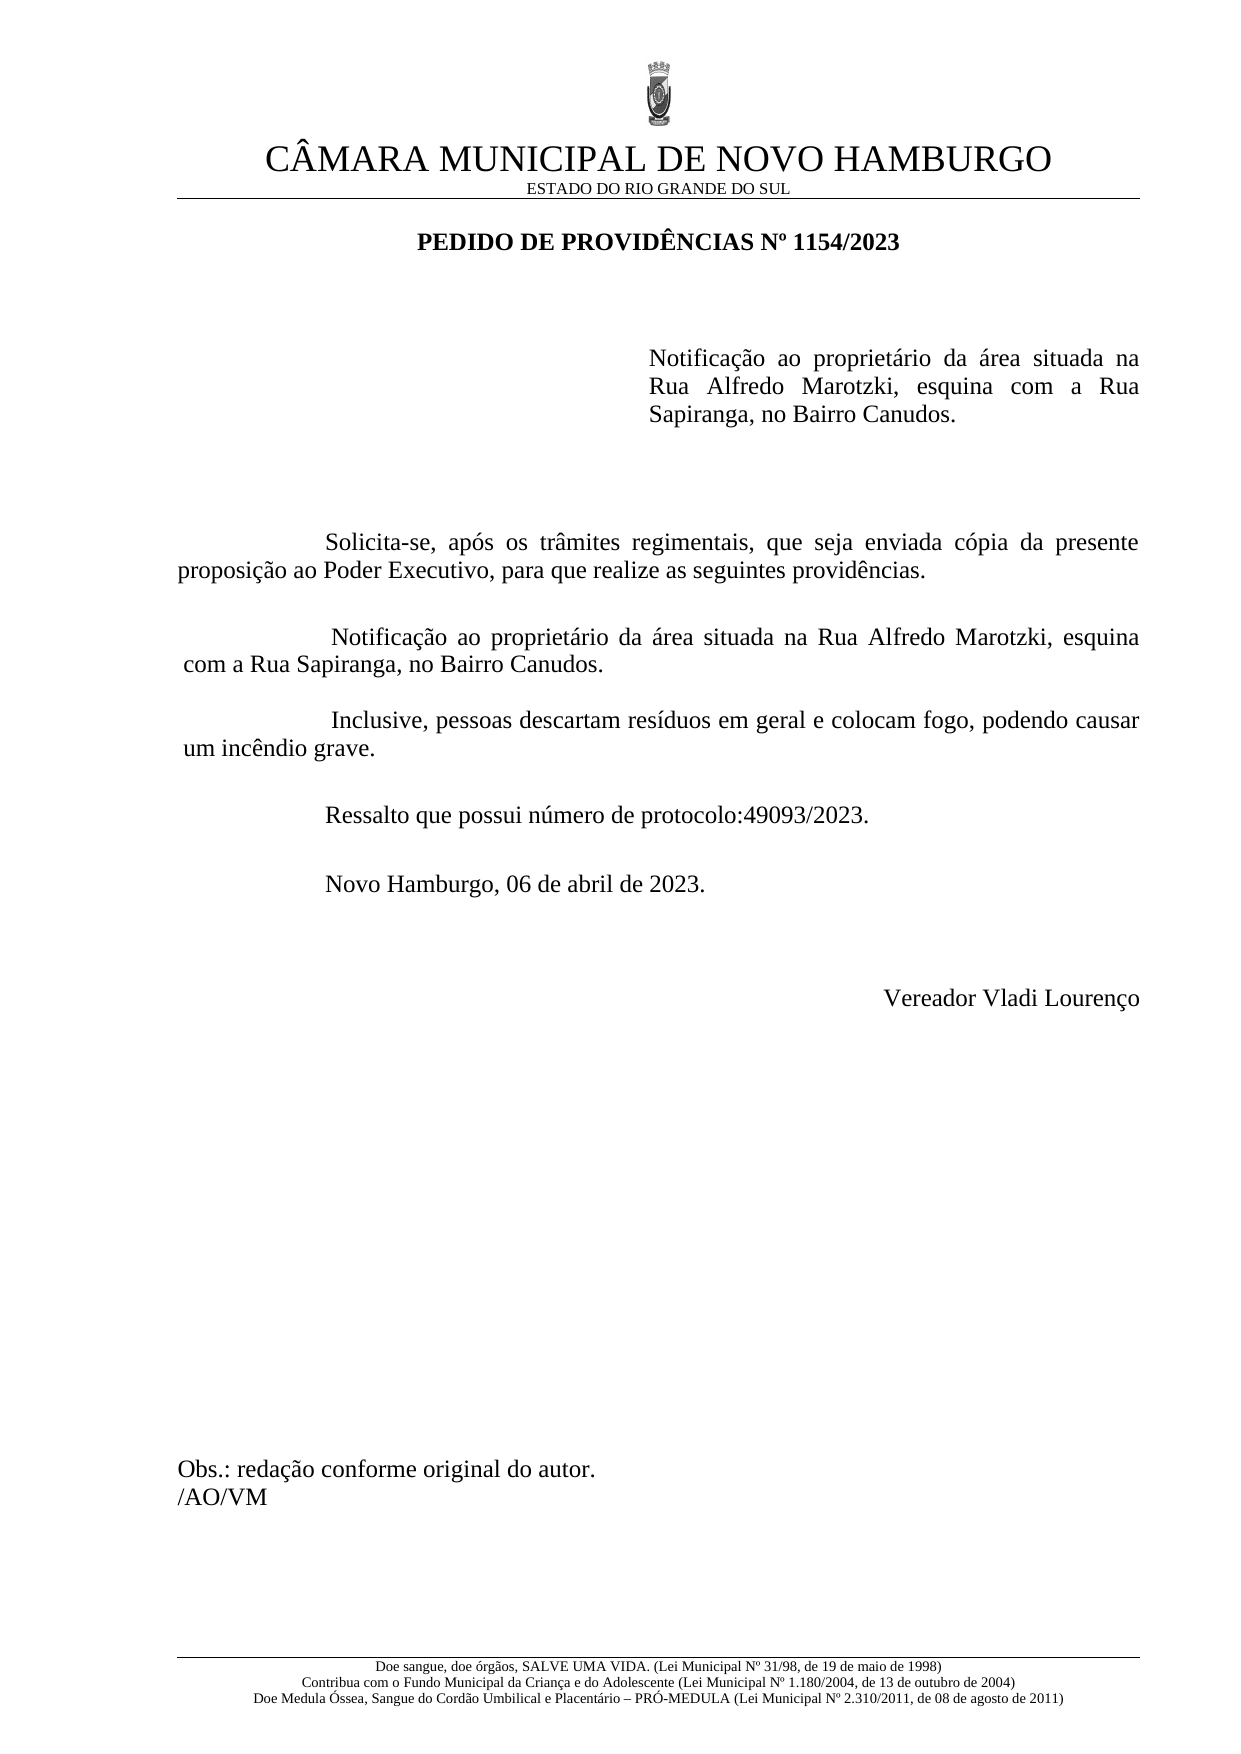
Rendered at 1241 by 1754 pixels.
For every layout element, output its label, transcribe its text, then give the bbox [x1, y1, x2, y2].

text Novo Hamburgo, 06 de abril de 2023. [177, 870, 1140, 898]
list Notificação ao proprietário da área situada na Rua Alfredo Marotzki, esquina com a Rua Sapiranga, no Bairro Canudos. [649, 344, 1140, 428]
text Obs.: redação conforme original do autor. [177, 1455, 1140, 1483]
text PEDIDO DE PROVIDÊNCIAS Nº 1154/2023 [177, 228, 1140, 256]
text Vereador Vladi Lourenço [177, 984, 1140, 1012]
text Inclusive, pessoas descartam resíduos em geral e colocam fogo, podendo causar um incêndio grave. [183, 706, 1140, 761]
text /AO/VM [177, 1483, 1140, 1511]
text Solicita-se, após os trâmites regimentais, que seja enviada cópia da presente proposição ao Poder Executivo, para que realize as seguintes providências. [177, 528, 1140, 583]
text Notificação ao proprietário da área situada na Rua Alfredo Marotzki, esquina com a Rua Sapiranga, no Bairro Canudos. [183, 623, 1140, 678]
text Ressalto que possui número de protocolo:49093/2023. [177, 801, 1140, 829]
